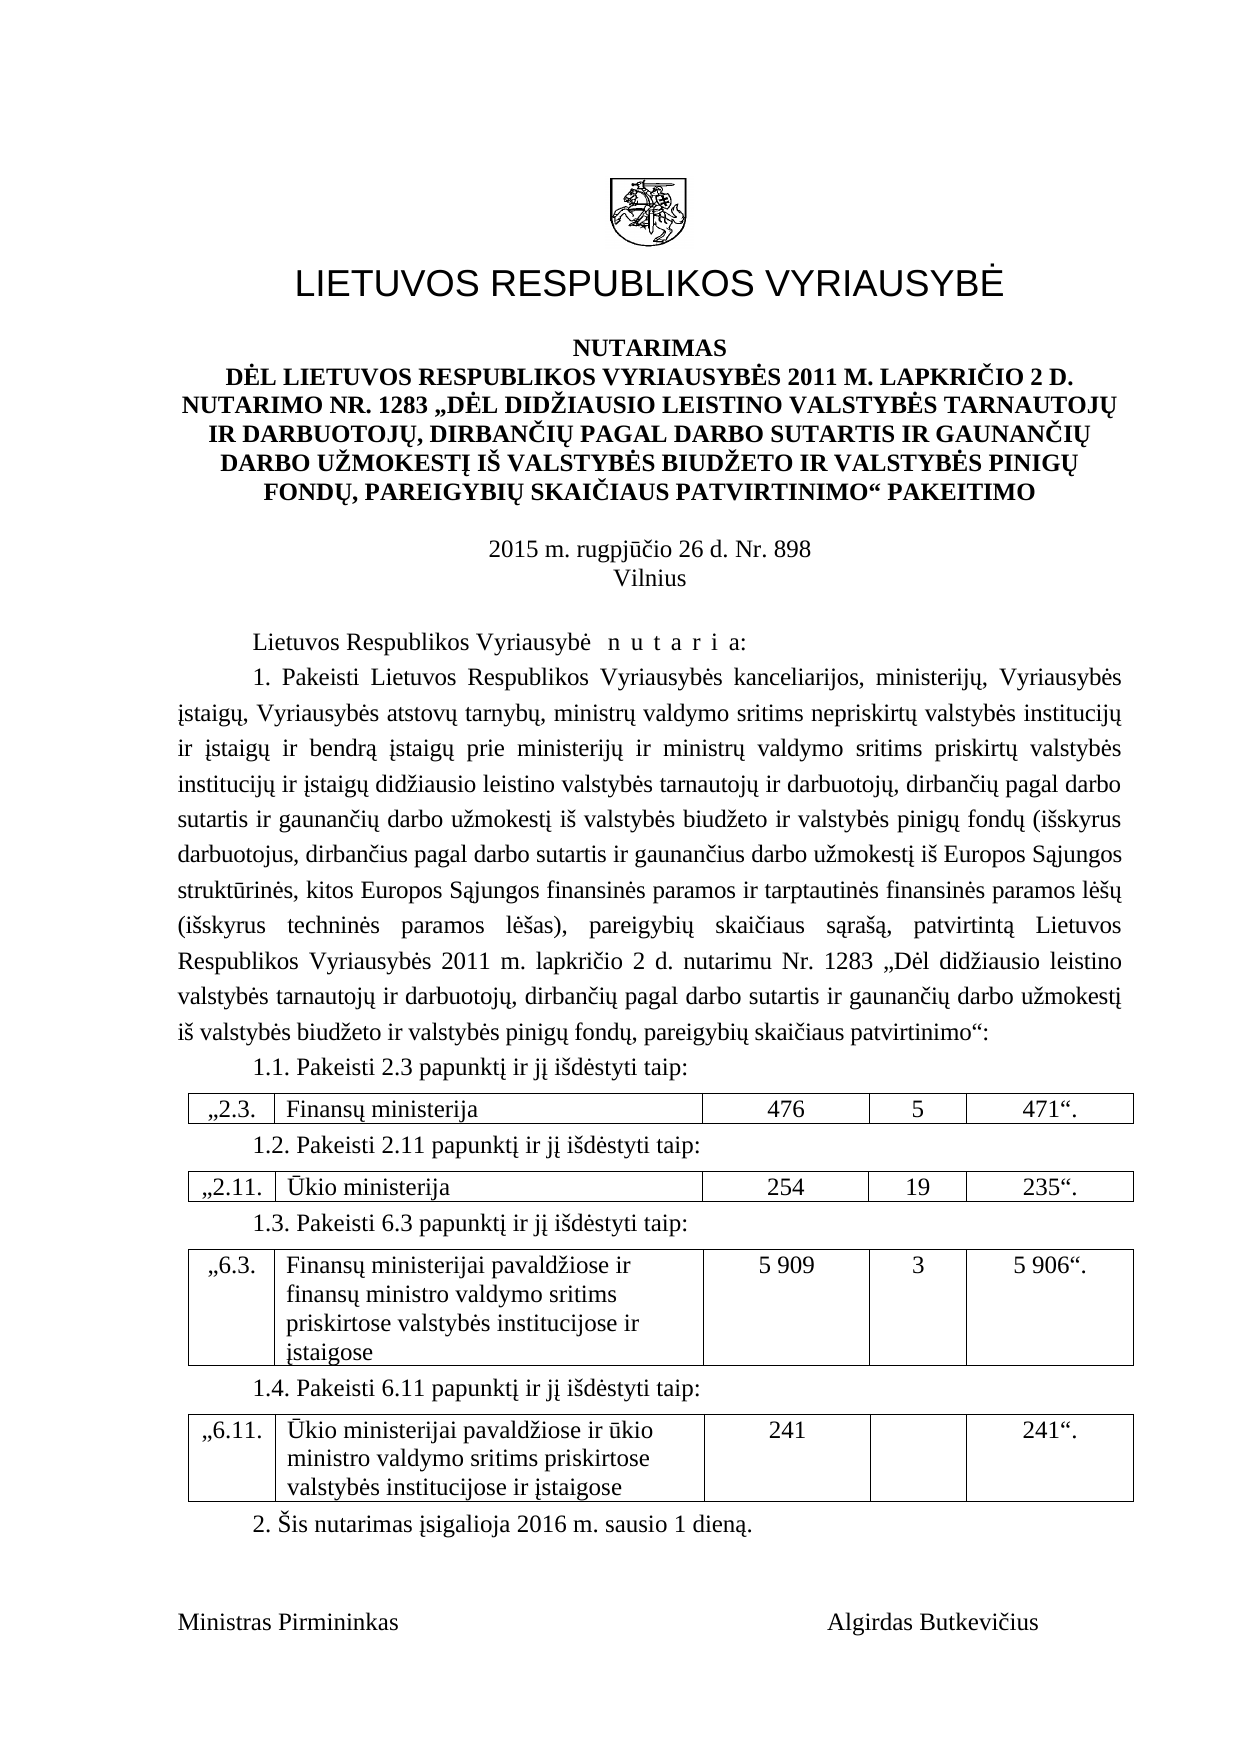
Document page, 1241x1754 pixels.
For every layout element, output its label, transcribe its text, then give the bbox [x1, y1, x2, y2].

text 1.3. Pakeisti 6.3 papunktį ir jį išdėstyti taip: [177, 1202, 1122, 1237]
table_header 3 [870, 1250, 966, 1365]
text Ministras Pirmininkas Algirdas Butkevičius [177, 1607, 1122, 1636]
table_header „6.11. [189, 1415, 275, 1501]
table_header „2.3. [189, 1094, 274, 1123]
table_header 476 [703, 1094, 869, 1123]
text Dėl LIETUVOS RESPUBLIKOS VYRIAUSYBĖS 2011 M. LAPKRIČIO 2 D. NUTARIMO NR. 1283 „DĖL DIDŽIAUSIO LEISTINO VALSTYBĖS TARNAUTOJŲ IR DARBUOTOJŲ, DIRBANČIŲ PAGAL DARBO SUTARTIS IR GAUNANČIŲ DARBO UŽMOKESTĮ IŠ VALSTYBĖS BIUDŽETO IR VALSTYBĖS PINIGŲ FONDŲ, PAREIGYBIŲ SKAIČIAUS PATVIRTINIMO“ PAKEITIMO [177, 362, 1122, 505]
text 1.4. Pakeisti 6.11 papunktį ir jį išdėstyti taip: [177, 1366, 1122, 1402]
text 1. Pakeisti Lietuvos Respublikos Vyriausybės kanceliarijos, ministerijų, Vyriausybės įstaigų, Vyriausybės atstovų tarnybų, ministrų valdymo sritims nepriskirtų valstybės institucijų ir įstaigų ir bendrą įstaigų prie ministerijų ir ministrų valdymo sritims priskirtų valstybės institucijų ir įstaigų didžiausio leistino valstybės tarnautojų ir darbuotojų, dirbančių pagal darbo sutartis ir gaunančių darbo užmokestį iš valstybės biudžeto ir valstybės pinigų fondų (išskyrus darbuotojus, dirbančius pagal darbo sutartis ir gaunančius darbo užmokestį iš Europos Sąjungos struktūrinės, kitos Europos Sąjungos finansinės paramos ir tarptautinės finansinės paramos lėšų (išskyrus techninės paramos lėšas), pareigybių skaičiaus sąrašą, patvirtintą Lietuvos Respublikos Vyriausybės 2011 m. lapkričio 2 d. nutarimu Nr. 1283 „Dėl didžiausio leistino valstybės tarnautojų ir darbuotojų, dirbančių pagal darbo sutartis ir gaunančių darbo užmokestį iš valstybės biudžeto ir valstybės pinigų fondų, pareigybių skaičiaus patvirtinimo“: [177, 656, 1122, 1045]
text nutarimas [177, 333, 1122, 362]
text 1.2. Pakeisti 2.11 papunktį ir jį išdėstyti taip: [177, 1124, 1122, 1159]
text Lietuvos Respublikos Vyriausybė [177, 261, 1122, 304]
table_header 235“. [967, 1172, 1133, 1201]
text 2015 m. rugpjūčio 26 d. Nr. 898 Vilnius [177, 534, 1122, 592]
table_header Ūkio ministerija [276, 1172, 702, 1201]
table_header „2.11. [189, 1172, 275, 1201]
table_header Finansų ministerija [275, 1094, 702, 1123]
table_header 241“. [967, 1415, 1133, 1501]
table_header 254 [703, 1172, 868, 1201]
table_header „6.3. [189, 1250, 274, 1365]
table_header Ūkio ministerijai pavaldžiose ir ūkio ministro valdymo sritims priskirtose valstybės institucijose ir įstaigose [276, 1415, 704, 1501]
text Lietuvos Respublikos Vyriausybė nutaria: [177, 620, 1122, 656]
table_header 5 906“. [967, 1250, 1133, 1365]
table_header Finansų ministerijai pavaldžiose ir finansų ministro valdymo sritims priskirtose valstybės institucijose ir įstaigose [275, 1250, 703, 1365]
text 2. Šis nutarimas įsigalioja 2016 m. sausio 1 dieną. [177, 1502, 1122, 1537]
table_header [871, 1415, 966, 1501]
table_header 5 [870, 1094, 966, 1123]
table_header 19 [869, 1172, 966, 1201]
table_header 5 909 [704, 1250, 869, 1365]
text 1.1. Pakeisti 2.3 papunktį ir jį išdėstyti taip: [177, 1045, 1122, 1081]
table_header 241 [705, 1415, 870, 1501]
table_header 471“. [967, 1094, 1133, 1123]
